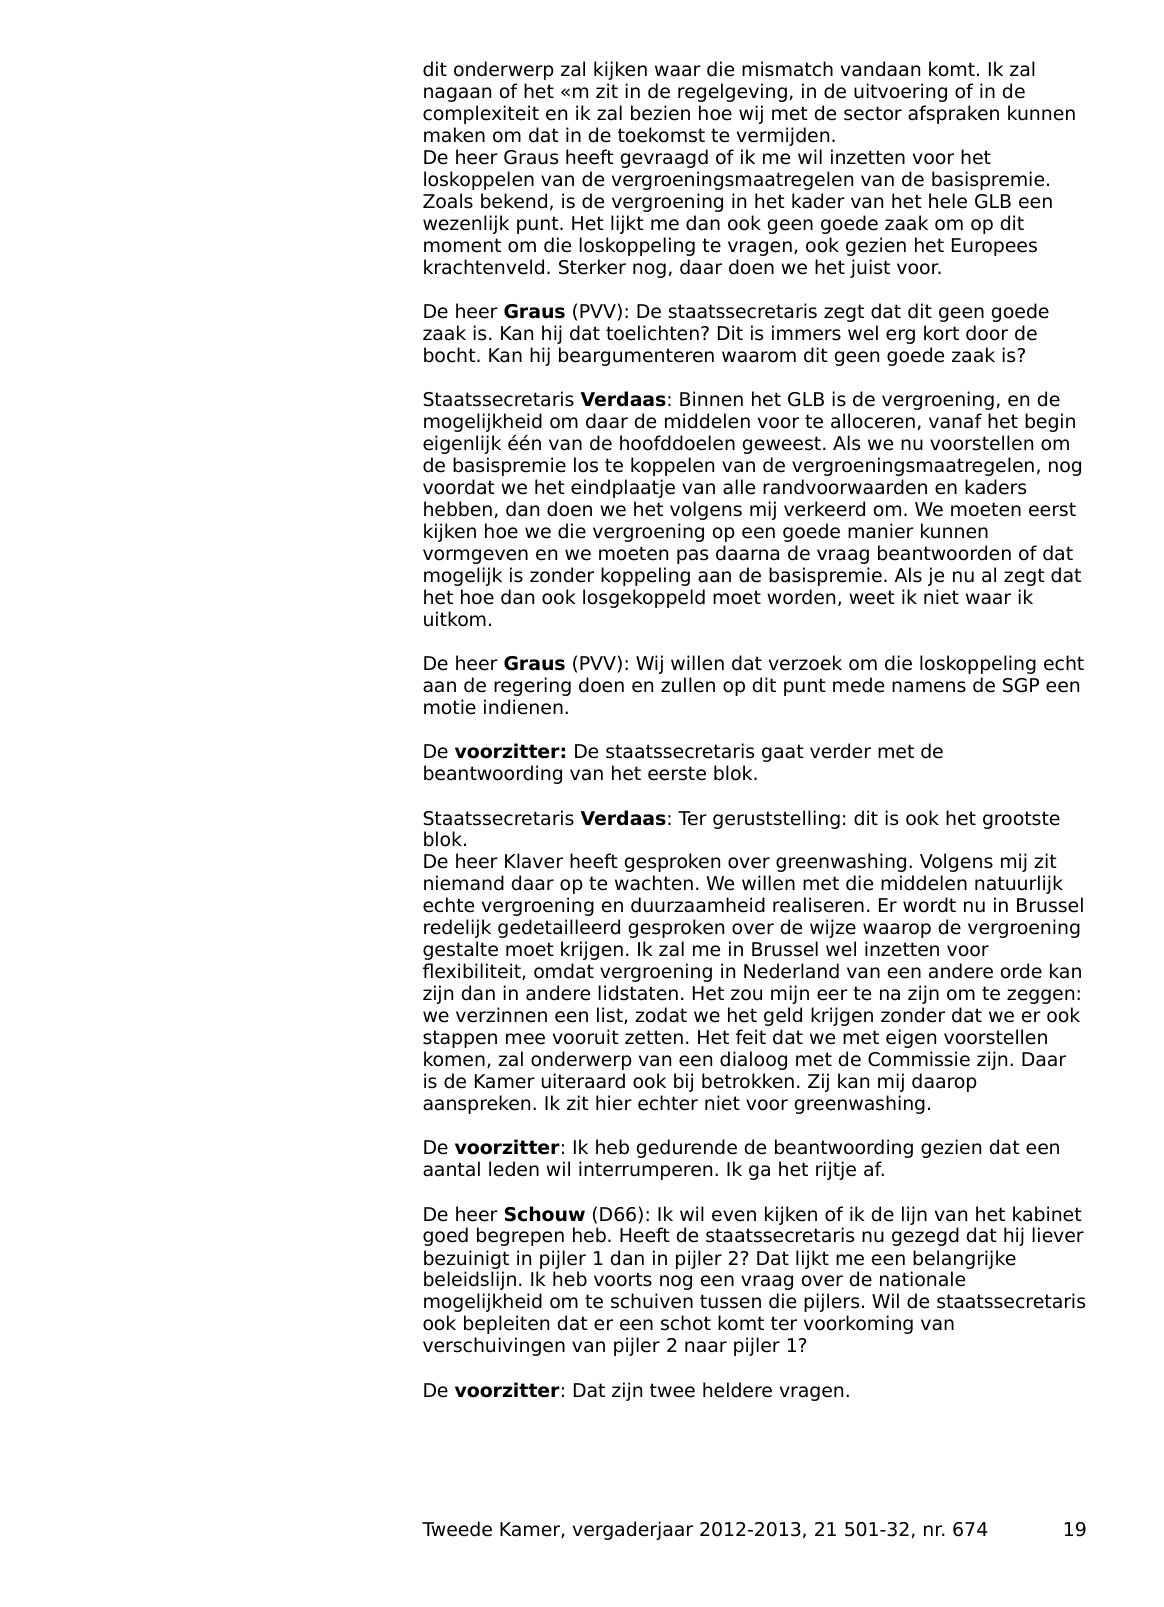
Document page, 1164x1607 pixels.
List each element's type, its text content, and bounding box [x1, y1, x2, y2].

text dit onderwerp zal kijken waar die mismatch vandaan komt. Ik zal nagaan of het «m zit in de regelgeving, in de uitvoering of in de complexiteit en ik zal bezien hoe wij met de sector afspraken kunnen maken om dat in de toekomst te vermijden. [422, 59, 1087, 147]
text De heer Graus (PVV): De staatssecretaris zegt dat dit geen goede zaak is. Kan hij dat toelichten? Dit is immers wel erg kort door de bocht. Kan hij beargumenteren waarom dit geen goede zaak is? [422, 301, 1087, 367]
text Staatssecretaris Verdaas: Ter geruststelling: dit is ook het grootste blok. [422, 807, 1087, 851]
text De voorzitter: Dat zijn twee heldere vragen. [422, 1379, 1087, 1401]
text De voorzitter: De staatssecretaris gaat verder met de beantwoording van het eerste blok. [422, 741, 1087, 785]
text Staatssecretaris Verdaas: Binnen het GLB is de vergroening, en de mogelijkheid om daar de middelen voor te alloceren, vanaf het begin eigenlijk één van de hoofddoelen geweest. Als we nu voorstellen om de basispremie los te koppelen van de vergroeningsmaatregelen, nog voordat we het eindplaatje van alle randvoorwaarden en kaders hebben, dan doen we het volgens mij verkeerd om. We moeten eerst kijken hoe we die vergroening op een goede manier kunnen vormgeven en we moeten pas daarna de vraag beantwoorden of dat mogelijk is zonder koppeling aan de basispremie. Als je nu al zegt dat het hoe dan ook losgekoppeld moet worden, weet ik niet waar ik uitkom. [422, 389, 1087, 631]
text De heer Graus (PVV): Wij willen dat verzoek om die loskoppeling echt aan de regering doen en zullen op dit punt mede namens de SGP een motie indienen. [422, 653, 1087, 719]
text De heer Schouw (D66): Ik wil even kijken of ik de lijn van het kabinet goed begrepen heb. Heeft de staatssecretaris nu gezegd dat hij liever bezuinigt in pijler 1 dan in pijler 2? Dat lijkt me een belangrijke beleidslijn. Ik heb voorts nog een vraag over de nationale mogelijkheid om te schuiven tussen die pijlers. Wil de staatssecretaris ook bepleiten dat er een schot komt ter voorkoming van verschuivingen van pijler 2 naar pijler 1? [422, 1203, 1087, 1357]
text De voorzitter: Ik heb gedurende de beantwoording gezien dat een aantal leden wil interrumperen. Ik ga het rijtje af. [422, 1137, 1087, 1181]
text De heer Klaver heeft gesproken over greenwashing. Volgens mij zit niemand daar op te wachten. We willen met die middelen natuurlijk echte vergroening en duurzaamheid realiseren. Er wordt nu in Brussel redelijk gedetailleerd gesproken over de wijze waarop de vergroening gestalte moet krijgen. Ik zal me in Brussel wel inzetten voor flexibiliteit, omdat vergroening in Nederland van een andere orde kan zijn dan in andere lidstaten. Het zou mijn eer te na zijn om te zeggen: we verzinnen een list, zodat we het geld krijgen zonder dat we er ook stappen mee vooruit zetten. Het feit dat we met eigen voorstellen komen, zal onderwerp van een dialoog met de Commissie zijn. Daar is de Kamer uiteraard ook bij betrokken. Zij kan mij daarop aanspreken. Ik zit hier echter niet voor greenwashing. [422, 851, 1087, 1115]
text De heer Graus heeft gevraagd of ik me wil inzetten voor het loskoppelen van de vergroeningsmaatregelen van de basispremie. Zoals bekend, is de vergroening in het kader van het hele GLB een wezenlijk punt. Het lijkt me dan ook geen goede zaak om op dit moment om die loskoppeling te vragen, ook gezien het Europees krachtenveld. Sterker nog, daar doen we het juist voor. [422, 147, 1087, 279]
